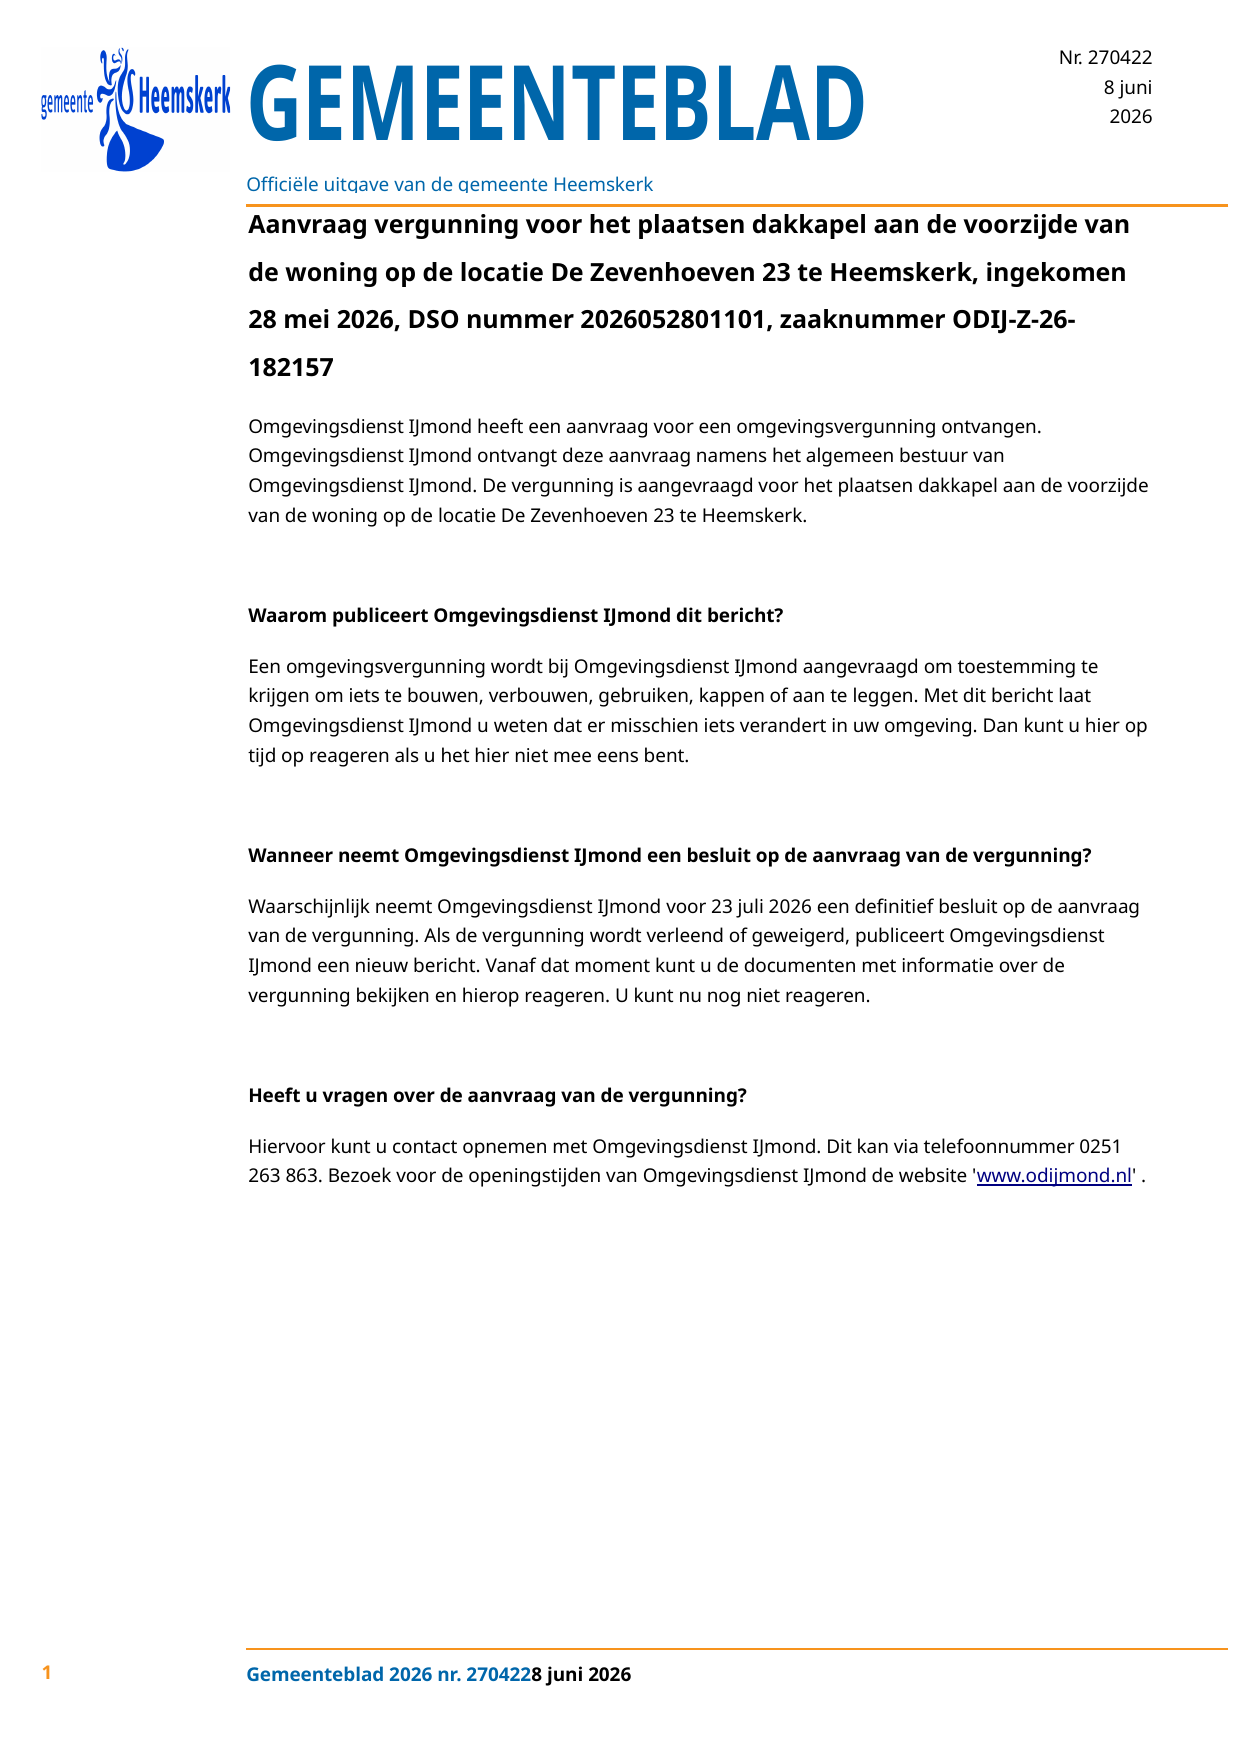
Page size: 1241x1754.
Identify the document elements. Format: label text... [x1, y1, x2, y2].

text Waarschijnlijk neemt Omgevingsdienst IJmond voor 23 juli 2026 een definitief besluit op de aanvraag van de vergunning. Als de vergunning wordt verleend of geweigerd, publiceert Omgevingsdienst IJmond een nieuw bericht. Vanaf dat moment kunt u de documenten met informatie over de vergunning bekijken en hierop reageren. U kunt nu nog niet reageren. [248, 893, 1152, 1008]
text Hiervoor kunt u contact opnemen met Omgevingsdienst IJmond. Dit kan via telefoonnummer 0251 263 863. Bezoek voor de openingstijden van Omgevingsdienst IJmond de website 'www.odijmond.nl' . [248, 1133, 1152, 1188]
text Heeft u vragen over de aanvraag van de vergunning? [248, 1083, 1152, 1108]
text Omgevingsdienst IJmond heeft een aanvraag voor een omgevingsvergunning ontvangen. Omgevingsdienst IJmond ontvangt deze aanvraag namens het algemeen bestuur van Omgevingsdienst IJmond. De vergunning is aangevraagd voor het plaatsen dakkapel aan de voorzijde van de woning op de locatie De Zevenhoeven 23 te Heemskerk. [248, 413, 1152, 528]
picture [41, 47, 231, 172]
text Waarom publiceert Omgevingsdienst IJmond dit bericht? [248, 603, 1152, 628]
text Een omgevingsvergunning wordt bij Omgevingsdienst IJmond aangevraagd om toestemming te krijgen om iets te bouwen, verbouwen, gebruiken, kappen of aan te leggen. Met dit bericht laat Omgevingsdienst IJmond u weten dat er misschien iets verandert in uw omgeving. Dan kunt u hier op tijd op reageren als u het hier niet mee eens bent. [248, 653, 1152, 768]
text Wanneer neemt Omgevingsdienst IJmond een besluit op de aanvraag van de vergunning? [248, 843, 1152, 868]
text Aanvraag vergunning voor het plaatsen dakkapel aan de voorzijde van de woning op de locatie De Zevenhoeven 23 te Heemskerk, ingekomen 28 mei 2026, DSO nummer 2026052801101, zaaknummer ODIJ-Z-26-182157 [248, 207, 1152, 384]
